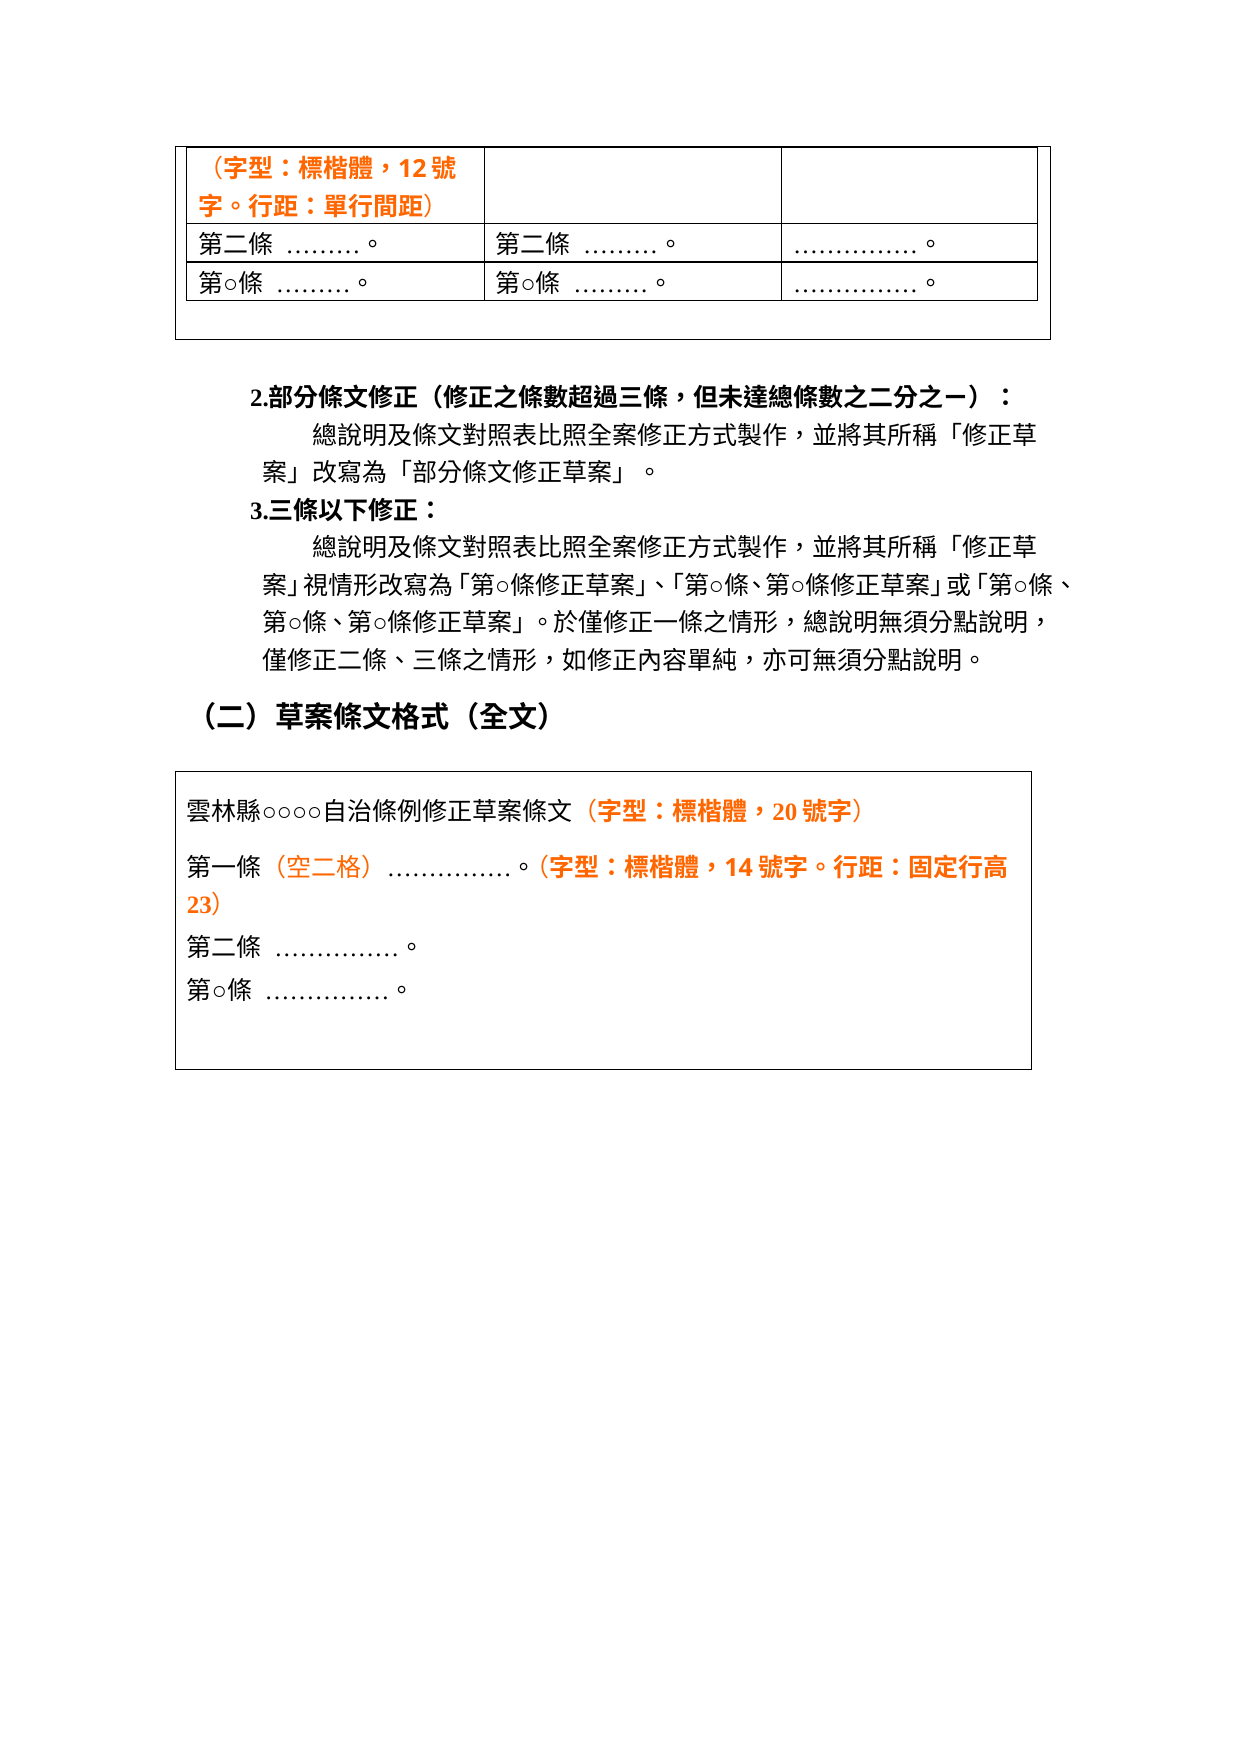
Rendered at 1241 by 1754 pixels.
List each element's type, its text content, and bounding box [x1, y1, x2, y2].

table_cell 第二條 ………。 [187, 224, 484, 261]
table_cell [485, 148, 781, 223]
text （二）草案條文格式（全文） [187, 677, 1053, 752]
table_cell ……………。 [782, 224, 1037, 261]
table_cell 第○條 ………。 [187, 263, 484, 300]
table_cell [176, 147, 1050, 338]
table_cell （字型：標楷體，12號字。行距：單行間距） [187, 148, 484, 223]
text 3.三條以下修正： [187, 489, 1053, 527]
table_cell 第○條 ………。 [485, 263, 781, 300]
text 總說明及條文對照表比照全案修正方式製作，並將其所稱「修正草案」改寫為「部分條文修正草案」。 [262, 414, 1053, 489]
table_cell ……………。 [782, 263, 1037, 300]
text 總說明及條文對照表比照全案修正方式製作，並將其所稱「修正草案」視情形改寫為「第○條修正草案」、「第○條、第○條修正草案」或「第○條、第○條、第○條修正草案」。於僅修正一條之情形，總說明無須分點說明，僅修正二條、三條之情形，如修正內容單純，亦可無須分點說明。 [262, 527, 1053, 677]
table_cell [782, 148, 1037, 223]
table_header 雲林縣○○○○自治條例修正草案條文（字型：標楷體，20號字） 第一條（空二格）……………。（字型：標楷體，14號字。行距：固定行高23） 第二條 ……………。 第○條 ……………。 [176, 772, 1031, 1069]
table_cell 第二條 ………。 [485, 224, 781, 261]
text 2.部分條文修正（修正之條數超過三條，但未達總條數之二分之ㄧ）： [187, 377, 1053, 414]
